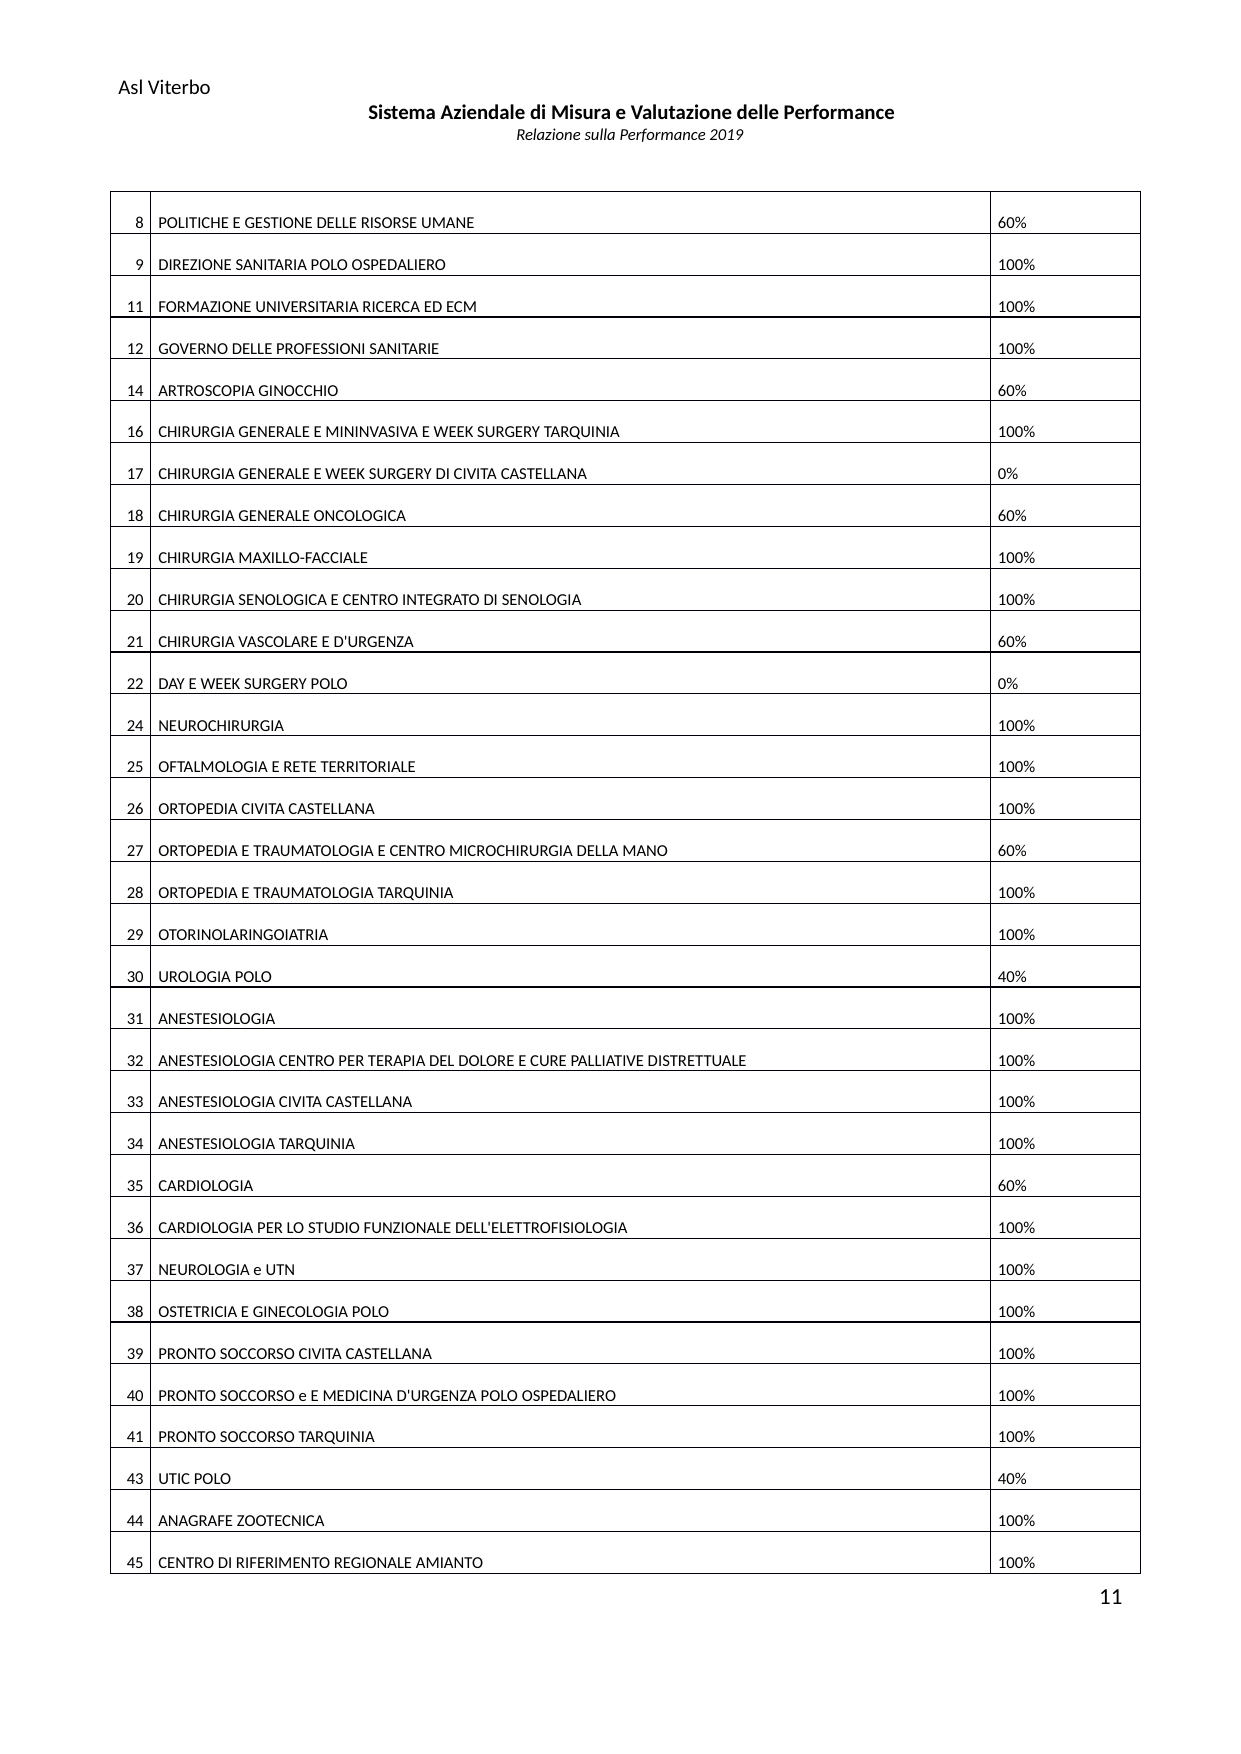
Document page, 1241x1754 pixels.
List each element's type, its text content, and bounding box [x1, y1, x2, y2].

table_cell DIREZIONE SANITARIA POLO OSPEDALIERO [151, 234, 990, 274]
table_cell 31 [111, 988, 150, 1028]
table_cell 24 [111, 694, 150, 735]
table_cell ANESTESIOLOGIA [151, 988, 990, 1028]
table_cell CARDIOLOGIA [151, 1155, 990, 1196]
table_cell UTIC POLO [151, 1448, 990, 1489]
table_cell 17 [111, 443, 150, 484]
table_cell UROLOGIA POLO [151, 946, 990, 986]
table_cell 11 [111, 276, 150, 316]
table_cell 0% [991, 653, 1140, 693]
table_cell ANESTESIOLOGIA CIVITA CASTELLANA [151, 1071, 990, 1112]
table_cell 21 [111, 611, 150, 651]
table_cell ANESTESIOLOGIA CENTRO PER TERAPIA DEL DOLORE E CURE PALLIATIVE DISTRETTUALE [151, 1029, 990, 1070]
table_cell 100% [991, 1113, 1140, 1154]
table_cell CHIRURGIA GENERALE E MININVASIVA E WEEK SURGERY TARQUINIA [151, 401, 990, 442]
table_cell 41 [111, 1406, 150, 1447]
table_cell 100% [991, 694, 1140, 735]
table_cell ORTOPEDIA E TRAUMATOLOGIA E CENTRO MICROCHIRURGIA DELLA MANO [151, 820, 990, 861]
table_cell 37 [111, 1239, 150, 1279]
table_cell 27 [111, 820, 150, 861]
table_cell 100% [991, 1490, 1140, 1531]
table_cell 14 [111, 359, 150, 400]
table_cell 100% [991, 1364, 1140, 1405]
table_cell 100% [991, 988, 1140, 1028]
table_cell 26 [111, 778, 150, 819]
table_cell 44 [111, 1490, 150, 1531]
table_cell CARDIOLOGIA PER LO STUDIO FUNZIONALE DELL'ELETTROFISIOLOGIA [151, 1197, 990, 1238]
table_cell 16 [111, 401, 150, 442]
table_cell 8 [111, 192, 150, 233]
table_cell ANAGRAFE ZOOTECNICA [151, 1490, 990, 1531]
table_cell 28 [111, 862, 150, 903]
table_cell PRONTO SOCCORSO CIVITA CASTELLANA [151, 1323, 990, 1363]
table_cell 100% [991, 1406, 1140, 1447]
table_cell ORTOPEDIA E TRAUMATOLOGIA TARQUINIA [151, 862, 990, 903]
table_cell 100% [991, 1239, 1140, 1279]
table_cell POLITICHE E GESTIONE DELLE RISORSE UMANE [151, 192, 990, 233]
table_cell 100% [991, 569, 1140, 609]
table_cell 18 [111, 485, 150, 526]
table_cell 60% [991, 1155, 1140, 1196]
table_cell 40 [111, 1364, 150, 1405]
table_cell ANESTESIOLOGIA TARQUINIA [151, 1113, 990, 1154]
table_cell 33 [111, 1071, 150, 1112]
table_cell 60% [991, 359, 1140, 400]
table_cell 60% [991, 820, 1140, 861]
table_cell 100% [991, 276, 1140, 316]
table_cell 34 [111, 1113, 150, 1154]
table_cell PRONTO SOCCORSO e E MEDICINA D'URGENZA POLO OSPEDALIERO [151, 1364, 990, 1405]
table_cell 39 [111, 1323, 150, 1363]
table_cell 45 [111, 1532, 150, 1573]
table_cell 100% [991, 234, 1140, 274]
table_cell 35 [111, 1155, 150, 1196]
table_cell 100% [991, 318, 1140, 358]
table_cell 30 [111, 946, 150, 986]
table_cell 100% [991, 1532, 1140, 1573]
table_cell 100% [991, 1197, 1140, 1238]
table_cell OFTALMOLOGIA E RETE TERRITORIALE [151, 736, 990, 777]
table_cell 22 [111, 653, 150, 693]
table_cell 40% [991, 1448, 1140, 1489]
table_cell NEUROLOGIA e UTN [151, 1239, 990, 1279]
table_cell 60% [991, 192, 1140, 233]
table_cell CENTRO DI RIFERIMENTO REGIONALE AMIANTO [151, 1532, 990, 1573]
table_cell CHIRURGIA MAXILLO-FACCIALE [151, 527, 990, 568]
table_cell 100% [991, 401, 1140, 442]
table_cell 19 [111, 527, 150, 568]
table_cell PRONTO SOCCORSO TARQUINIA [151, 1406, 990, 1447]
table_cell 60% [991, 485, 1140, 526]
table_cell CHIRURGIA GENERALE E WEEK SURGERY DI CIVITA CASTELLANA [151, 443, 990, 484]
table_cell 100% [991, 1071, 1140, 1112]
table_cell ARTROSCOPIA GINOCCHIO [151, 359, 990, 400]
table_cell CHIRURGIA SENOLOGICA E CENTRO INTEGRATO DI SENOLOGIA [151, 569, 990, 609]
table_cell 32 [111, 1029, 150, 1070]
table_cell 100% [991, 527, 1140, 568]
table_cell 20 [111, 569, 150, 609]
table_cell 40% [991, 946, 1140, 986]
table_cell NEUROCHIRURGIA [151, 694, 990, 735]
table_cell GOVERNO DELLE PROFESSIONI SANITARIE [151, 318, 990, 358]
table_cell 43 [111, 1448, 150, 1489]
table_cell CHIRURGIA VASCOLARE E D'URGENZA [151, 611, 990, 651]
table_cell 100% [991, 1029, 1140, 1070]
table_cell ORTOPEDIA CIVITA CASTELLANA [151, 778, 990, 819]
table_cell CHIRURGIA GENERALE ONCOLOGICA [151, 485, 990, 526]
table_cell 0% [991, 443, 1140, 484]
table_cell 100% [991, 778, 1140, 819]
table_cell DAY E WEEK SURGERY POLO [151, 653, 990, 693]
table_cell 12 [111, 318, 150, 358]
table_cell OTORINOLARINGOIATRIA [151, 904, 990, 944]
table_cell 29 [111, 904, 150, 944]
table_cell 36 [111, 1197, 150, 1238]
table_cell 100% [991, 1281, 1140, 1321]
table_cell FORMAZIONE UNIVERSITARIA RICERCA ED ECM [151, 276, 990, 316]
table_cell 25 [111, 736, 150, 777]
table_cell 9 [111, 234, 150, 274]
table_cell 38 [111, 1281, 150, 1321]
table_cell 100% [991, 862, 1140, 903]
table_cell OSTETRICIA E GINECOLOGIA POLO [151, 1281, 990, 1321]
table_cell 60% [991, 611, 1140, 651]
table_cell 100% [991, 904, 1140, 944]
table_cell 100% [991, 1323, 1140, 1363]
table_cell 100% [991, 736, 1140, 777]
